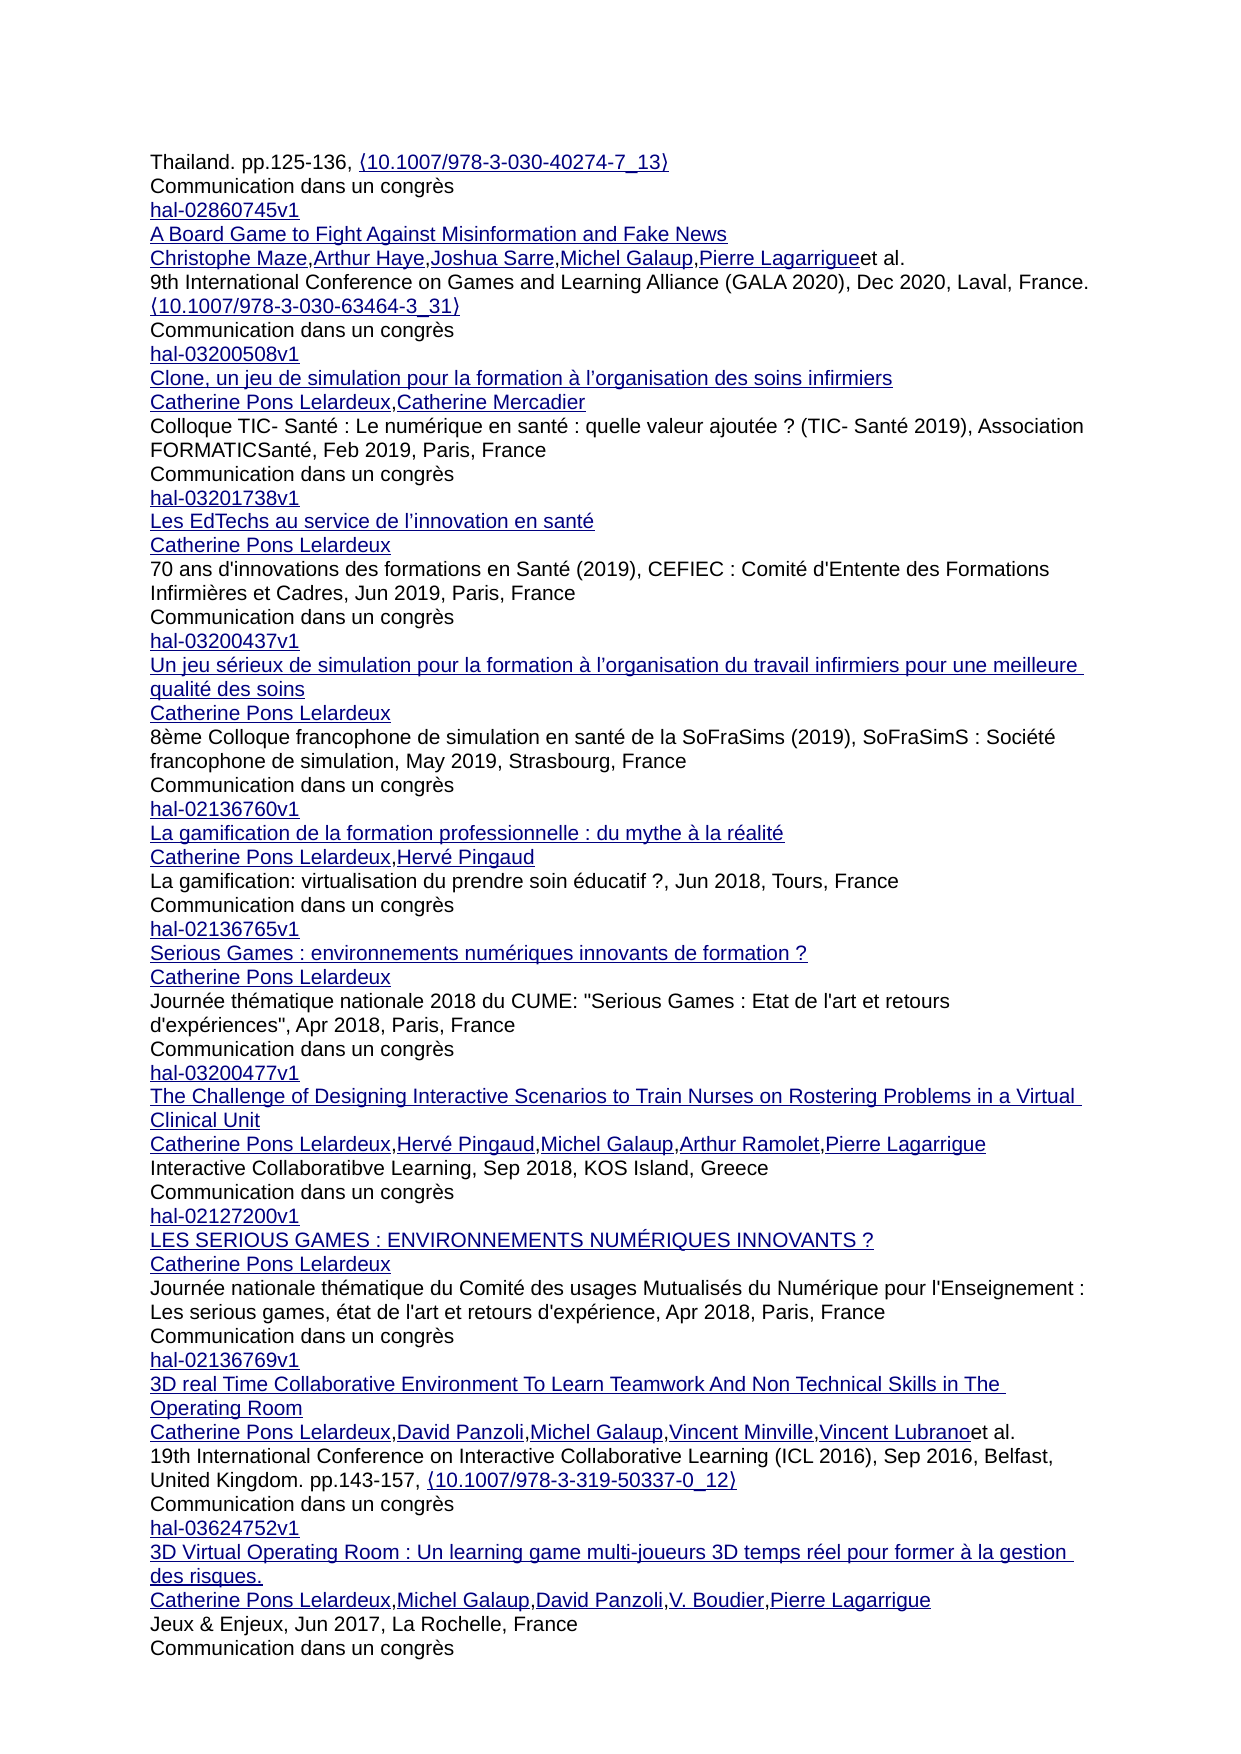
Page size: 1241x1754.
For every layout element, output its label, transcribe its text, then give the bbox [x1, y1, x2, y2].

table_cell Thailand. pp.125-136, ⟨10.1007/978-3-030-40274-7_13⟩ Communication dans un congrès hal-02860745v1 [150, 150, 1090, 222]
table_cell 3D real Time Collaborative Environment To Learn Teamwork And Non Technical Skills in The Operating Room Catherine Pons Lelardeux,David Panzoli,Michel Galaup,Vincent Minville,Vincent Lubranoet al. 19th International Conference on Interactive Collaborative Learning (ICL 2016), Sep 2016, Belfast, United Kingdom. pp.143-157, ⟨10.1007/978-3-319-50337-0_12⟩ Communication dans un congrès hal-03624752v1 [150, 1372, 1090, 1539]
table_cell LES SERIOUS GAMES : ENVIRONNEMENTS NUMÉRIQUES INNOVANTS ? Catherine Pons Lelardeux Journée nationale thématique du Comité des usages Mutualisés du Numérique pour l'Enseignement : Les serious games, état de l'art et retours d'expérience, Apr 2018, Paris, France Communication dans un congrès hal-02136769v1 [150, 1228, 1090, 1372]
table_cell The Challenge of Designing Interactive Scenarios to Train Nurses on Rostering Problems in a Virtual Clinical Unit Catherine Pons Lelardeux,Hervé Pingaud,Michel Galaup,Arthur Ramolet,Pierre Lagarrigue Interactive Collaboratibve Learning, Sep 2018, KOS Island, Greece Communication dans un congrès hal-02127200v1 [150, 1084, 1090, 1228]
table_cell 3D Virtual Operating Room : Un learning game multi-joueurs 3D temps réel pour former à la gestion des risques. Catherine Pons Lelardeux,Michel Galaup,David Panzoli,V. Boudier,Pierre Lagarrigue Jeux & Enjeux, Jun 2017, La Rochelle, France Communication dans un congrès [150, 1540, 1090, 1659]
table_cell Un jeu sérieux de simulation pour la formation à l’organisation du travail infirmiers pour une meilleure qualité des soins Catherine Pons Lelardeux 8ème Colloque francophone de simulation en santé de la SoFraSims (2019), SoFraSimS : Société francophone de simulation, May 2019, Strasbourg, France Communication dans un congrès hal-02136760v1 [150, 653, 1090, 821]
table_cell Serious Games : environnements numériques innovants de formation ? Catherine Pons Lelardeux Journée thématique nationale 2018 du CUME: "Serious Games : Etat de l'art et retours d'expériences", Apr 2018, Paris, France Communication dans un congrès hal-03200477v1 [150, 941, 1090, 1084]
table_cell La gamification de la formation professionnelle : du mythe à la réalité Catherine Pons Lelardeux,Hervé Pingaud La gamification: virtualisation du prendre soin éducatif ?, Jun 2018, Tours, France Communication dans un congrès hal-02136765v1 [150, 821, 1090, 941]
table_cell Clone, un jeu de simulation pour la formation à l’organisation des soins infirmiers Catherine Pons Lelardeux,Catherine Mercadier Colloque TIC- Santé : Le numérique en santé : quelle valeur ajoutée ? (TIC- Santé 2019), Association FORMATICSanté, Feb 2019, Paris, France Communication dans un congrès hal-03201738v1 [150, 366, 1090, 509]
table_cell A Board Game to Fight Against Misinformation and Fake News Christophe Maze,Arthur Haye,Joshua Sarre,Michel Galaup,Pierre Lagarrigueet al. 9th International Conference on Games and Learning Alliance (GALA 2020), Dec 2020, Laval, France. ⟨10.1007/978-3-030-63464-3_31⟩ Communication dans un congrès hal-03200508v1 [150, 222, 1090, 366]
table_cell Les EdTechs au service de l’innovation en santé Catherine Pons Lelardeux 70 ans d'innovations des formations en Santé (2019), CEFIEC : Comité d'Entente des Formations Infirmières et Cadres, Jun 2019, Paris, France Communication dans un congrès hal-03200437v1 [150, 509, 1090, 653]
